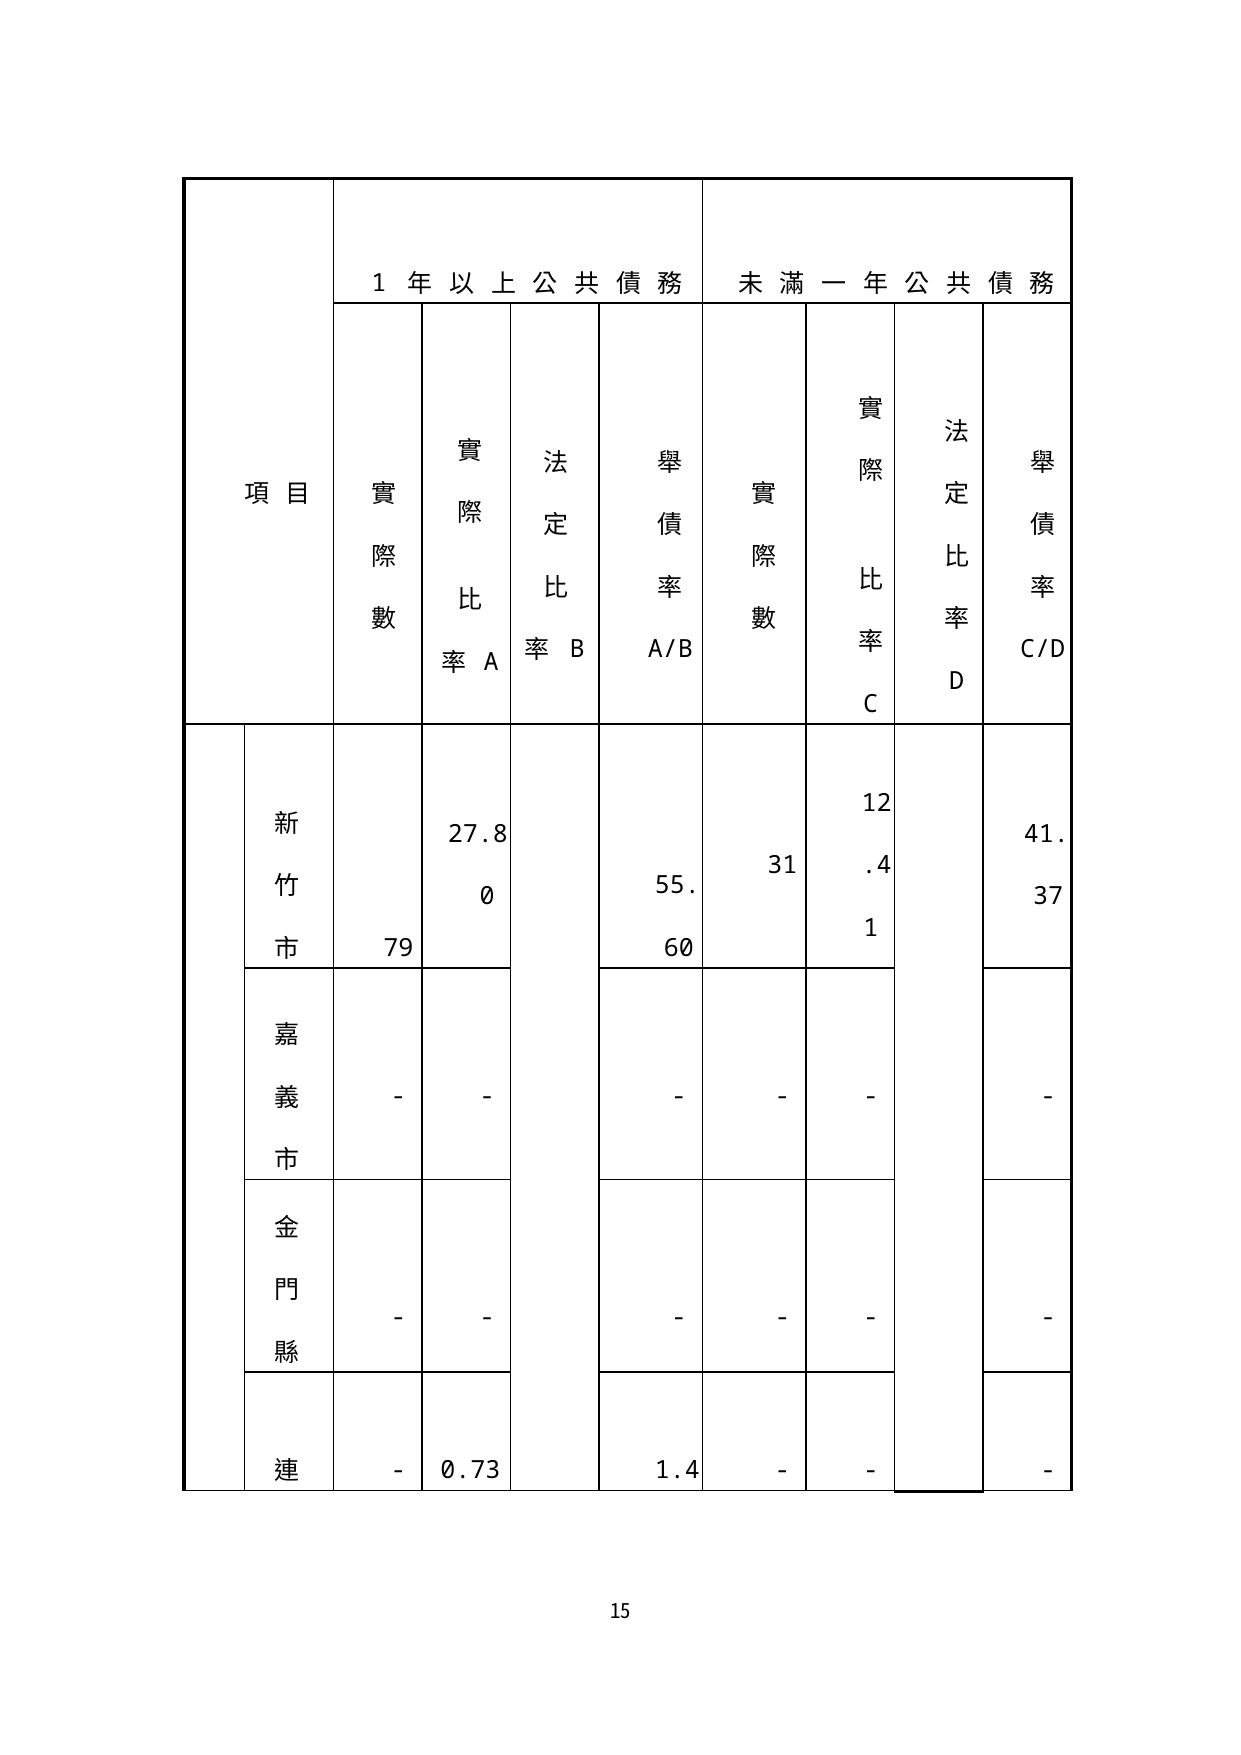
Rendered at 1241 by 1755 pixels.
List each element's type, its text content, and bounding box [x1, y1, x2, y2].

table_cell - [807, 969, 894, 1179]
table_cell 12.41 [807, 725, 894, 967]
table_cell 嘉義市 [245, 969, 333, 1179]
table_cell - [984, 1373, 1070, 1490]
table_cell 法定比率B [511, 304, 598, 723]
table_cell 舉債率C/D [984, 304, 1070, 723]
table_cell - [423, 1180, 510, 1371]
table_cell - [984, 969, 1070, 1179]
table_cell 舉債率A/B [600, 304, 702, 723]
table_cell - [334, 969, 421, 1179]
table_cell - [807, 1180, 894, 1371]
table_cell 41.37 [984, 725, 1070, 967]
table_cell 1.4 [600, 1373, 702, 1490]
table_cell 法定比率D [895, 304, 982, 723]
table_cell - [703, 1373, 805, 1490]
table_cell 實際 比率C [807, 304, 894, 723]
table_cell - [600, 1180, 702, 1371]
table_cell - [600, 969, 702, 1179]
table_cell 實際數 [334, 304, 421, 723]
table_header 1年以上公共債務 [334, 180, 702, 302]
table_cell - [423, 969, 510, 1179]
table_cell 新竹市 [245, 725, 333, 967]
table_cell - [703, 1180, 805, 1371]
table_cell - [703, 969, 805, 1179]
table_cell 55.60 [600, 725, 702, 967]
table_cell - [807, 1373, 894, 1490]
table_header 未滿一年公共債務 [703, 180, 1070, 302]
table_cell 實際 比率A [423, 304, 510, 723]
table_cell - [984, 1180, 1070, 1371]
table_cell 79 [334, 725, 421, 967]
table_cell 31 [703, 725, 805, 967]
table_cell - [334, 1180, 421, 1371]
table_cell 金門縣 [245, 1180, 333, 1371]
table_cell [895, 725, 982, 1490]
table_cell 連 [245, 1373, 333, 1490]
table_cell 0.73 [423, 1373, 510, 1490]
table_cell [511, 725, 598, 1490]
table_cell 實際數 [703, 304, 805, 723]
table_cell - [334, 1373, 421, 1490]
table_header 項目 [186, 180, 333, 723]
table_cell 27.80 [423, 725, 510, 967]
table_cell 縣市政府 [186, 725, 244, 1490]
